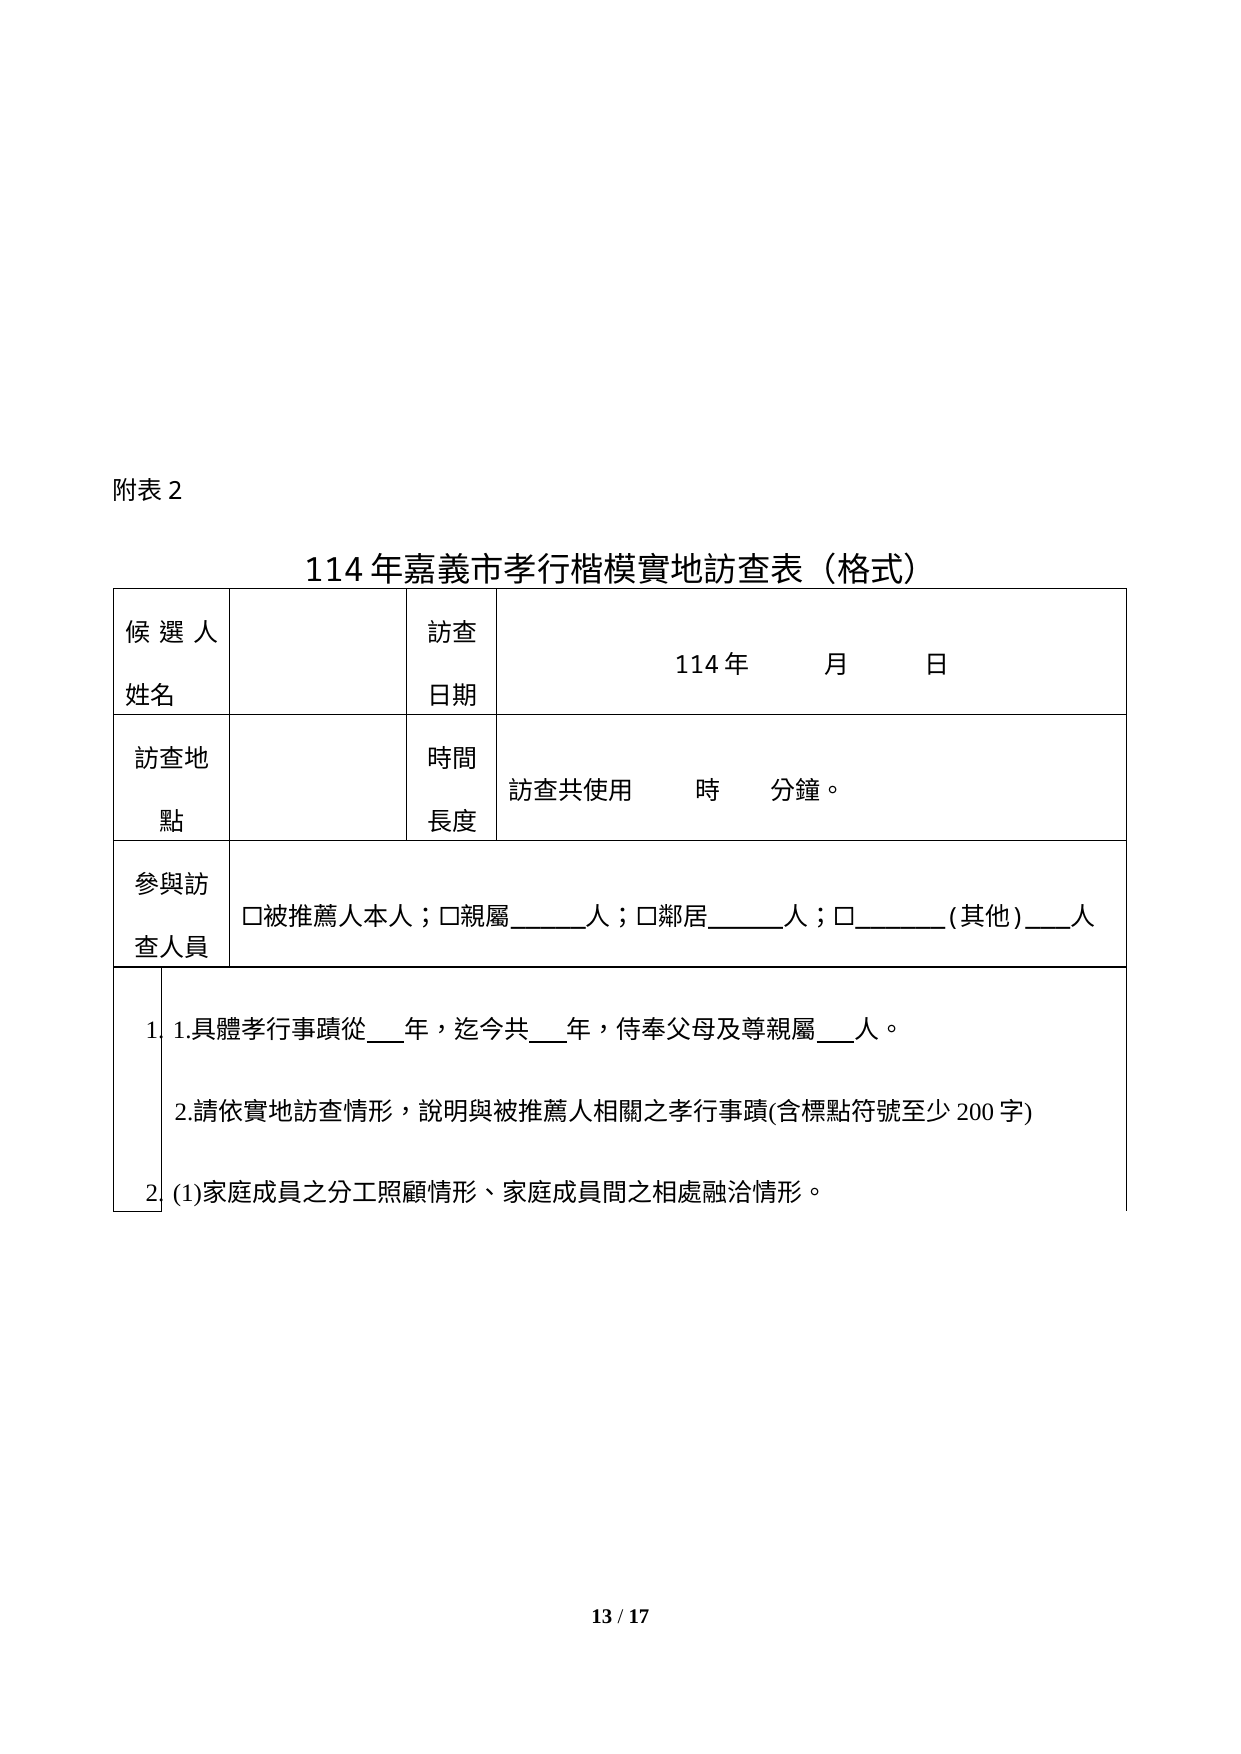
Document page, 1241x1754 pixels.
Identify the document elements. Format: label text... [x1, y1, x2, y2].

table_cell 時間長度 [407, 715, 496, 840]
table_cell [114, 968, 161, 1211]
table_cell 被推薦人本人；親屬_____人；鄰居_____人；______(其他)___人 [230, 841, 1126, 966]
text 114年嘉義市孝行楷模實地訪查表（格式） [112, 526, 1128, 588]
table_cell 1.具體孝行事蹟從 年，迄今共 年，侍奉父母及尊親屬 人。 2.請依實地訪查情形，說明與被推薦人相關之孝行事蹟(含標點符號至少200字) (1)家庭成員之分工照顧情形、家庭成員間之相處融洽情形。 [162, 968, 1126, 1211]
table_cell [230, 715, 406, 840]
table_cell 訪查共使用 時 分鐘。 [497, 715, 1126, 840]
table_header 114年 月 日 [497, 589, 1126, 714]
table_header [230, 589, 406, 714]
table_header 候選人姓名 [114, 589, 229, 714]
table_header 訪查日期 [407, 589, 496, 714]
table_cell 訪查地點 [114, 715, 229, 840]
text 附表2 [112, 471, 1151, 507]
table_cell 參與訪查人員 [114, 841, 229, 966]
